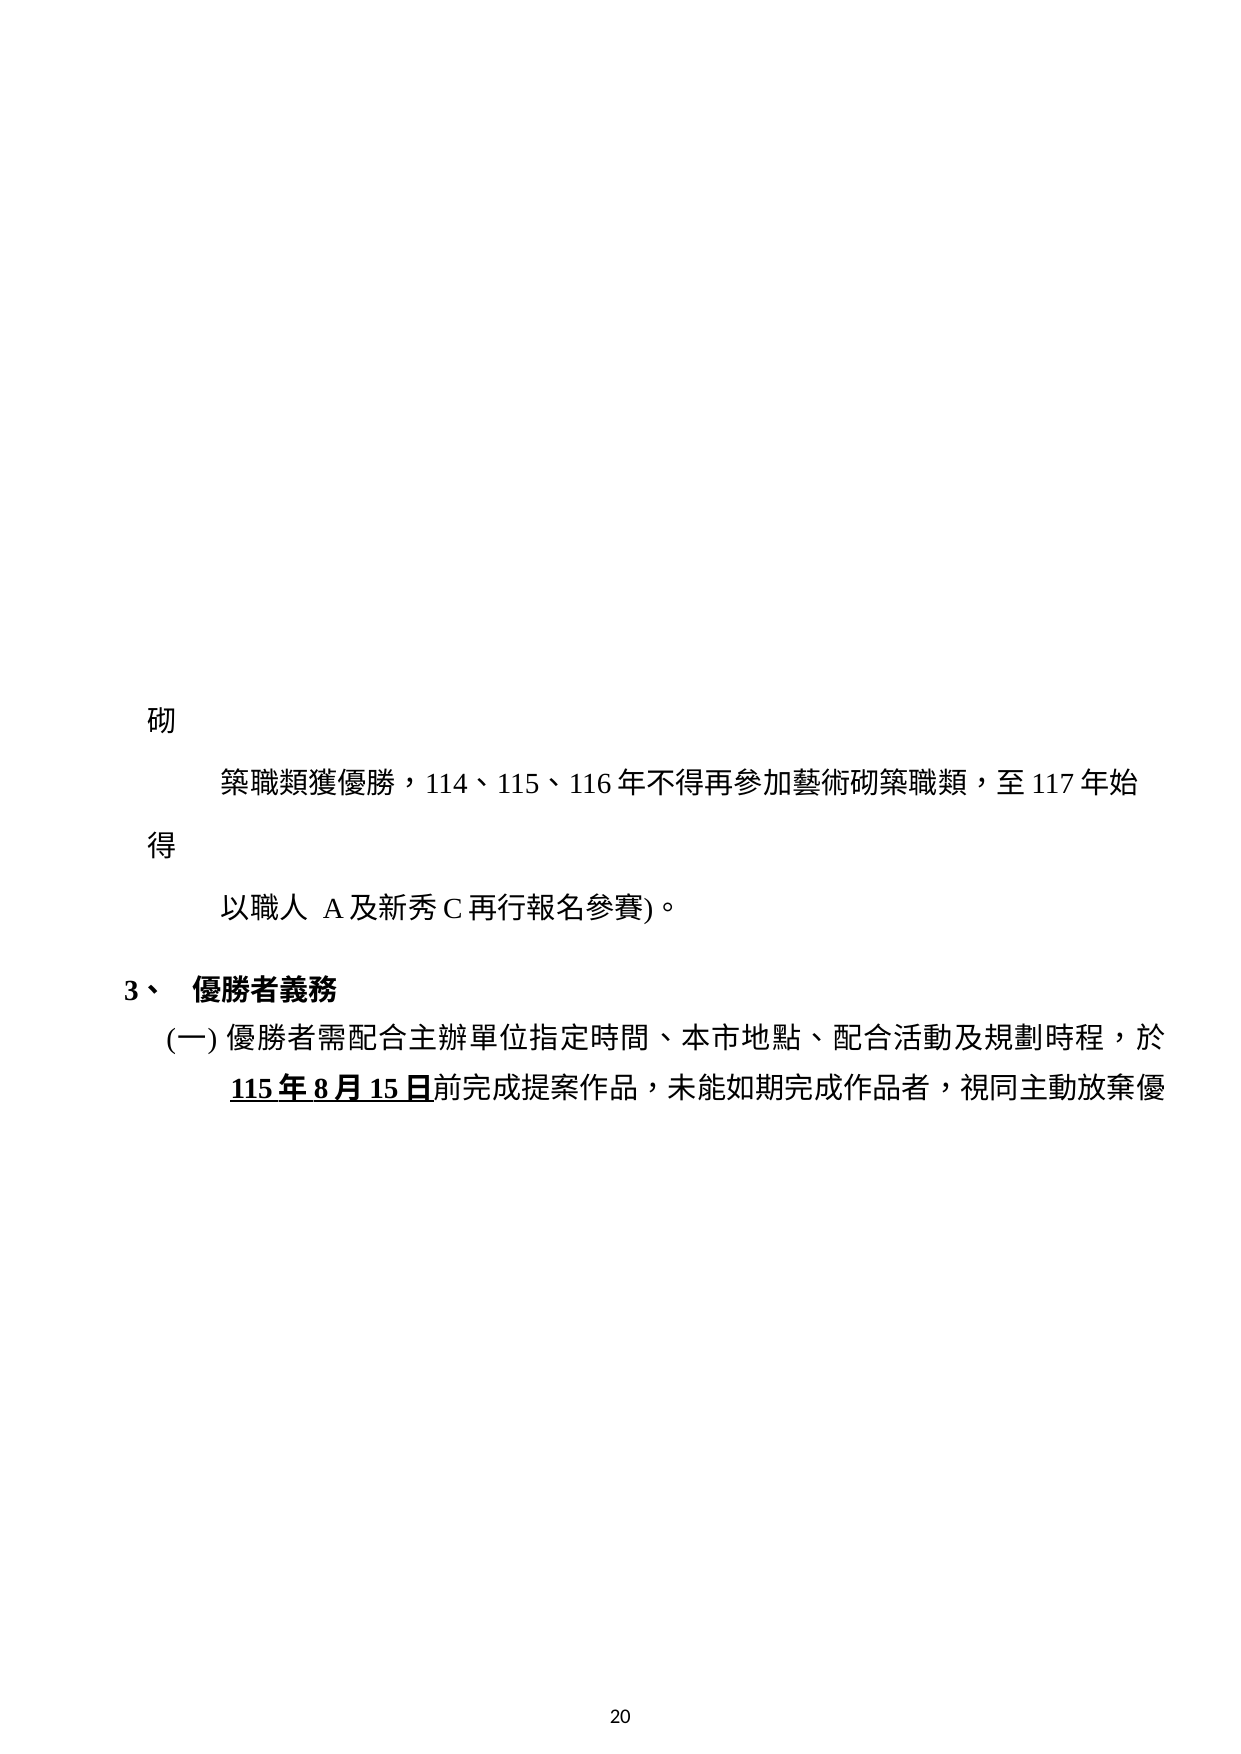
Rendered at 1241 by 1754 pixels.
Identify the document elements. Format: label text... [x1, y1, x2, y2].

list 優勝者義務 [124, 946, 1166, 1008]
text (一) 優勝者需配合主辦單位指定時間、本市地點、配合活動及規劃時程，於115年8月15日前完成提案作品，未能如期完成作品者，視同主動放棄優 [166, 1008, 1166, 1108]
subtitle 砌 築職類獲優勝，114、115、116年不得再參加藝術砌築職類，至117年始得 以職人 A及新秀C再行報名參賽)。 [147, 677, 1166, 927]
